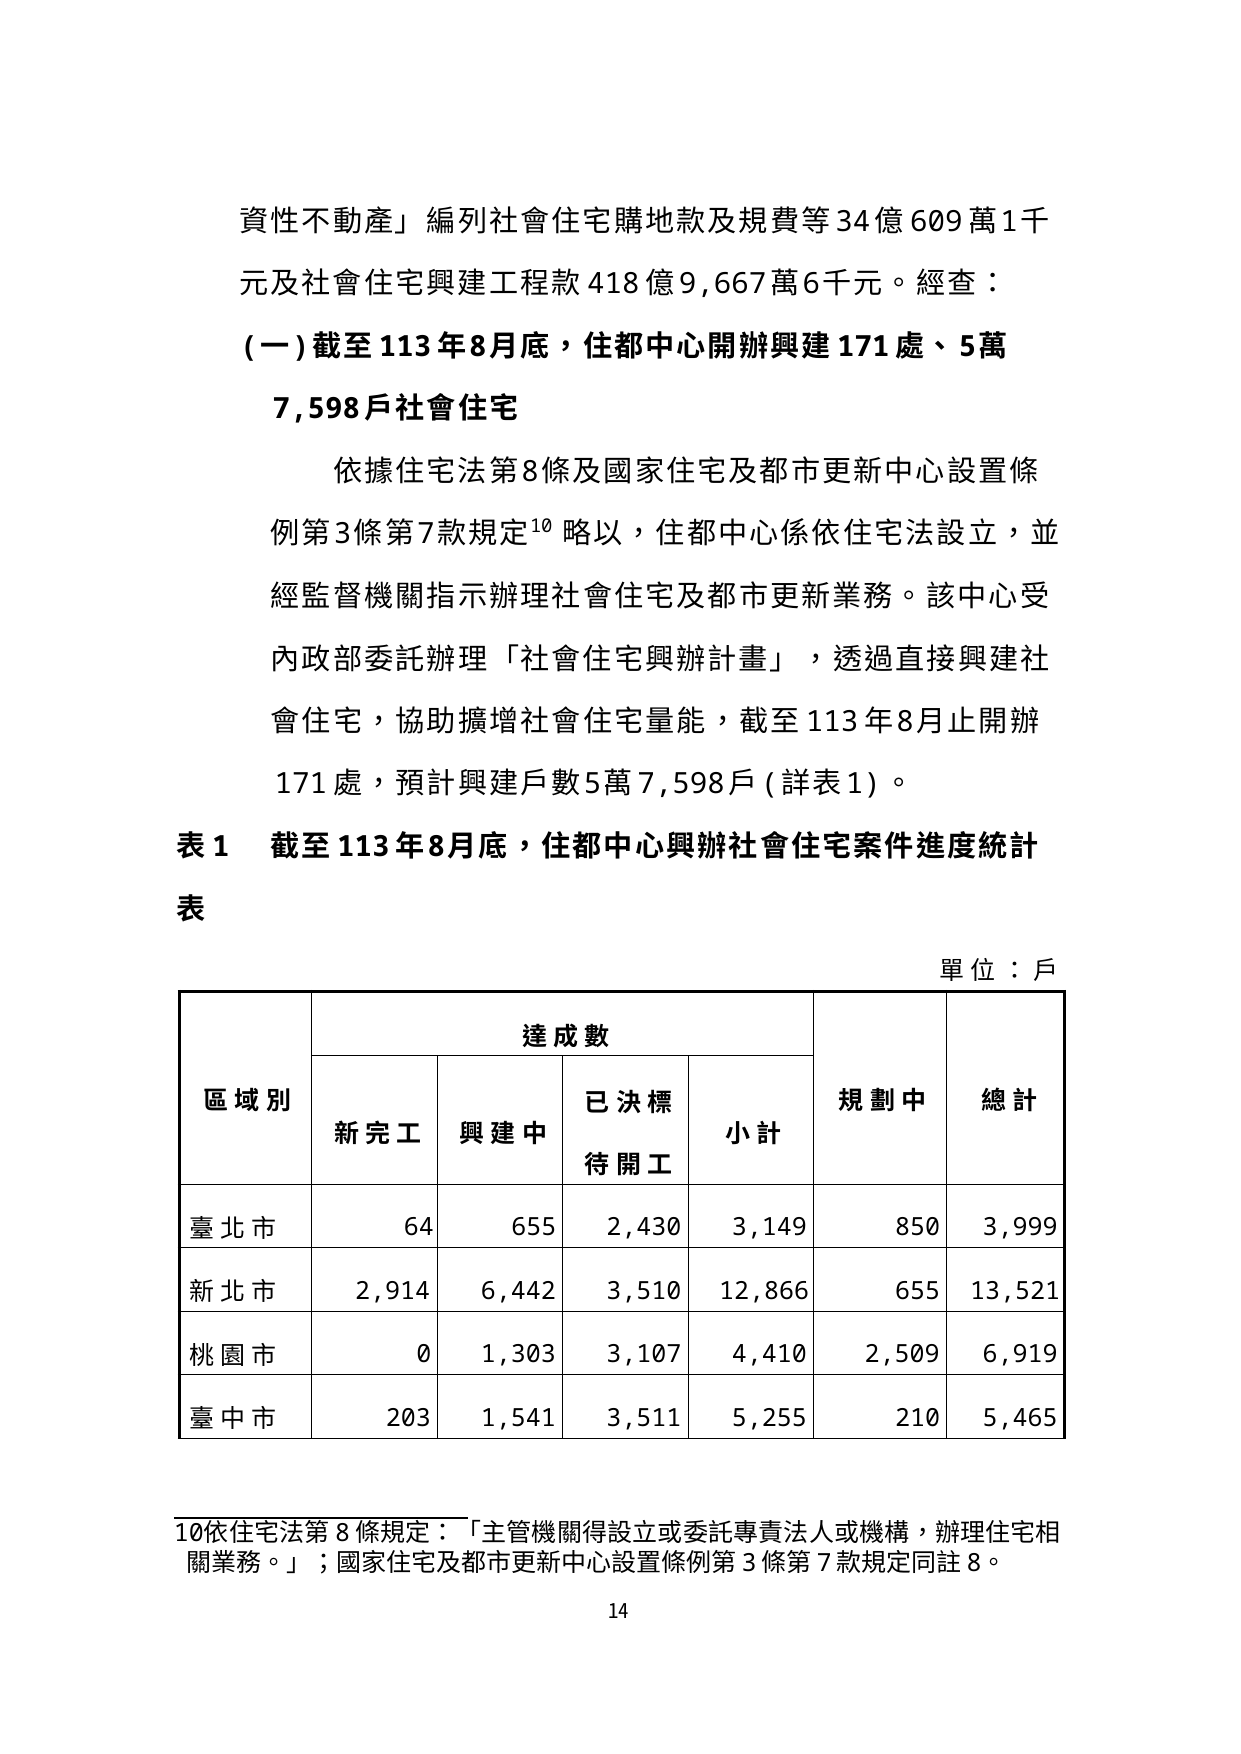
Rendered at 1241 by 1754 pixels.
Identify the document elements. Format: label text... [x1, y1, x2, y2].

table_cell 1,303 [438, 1312, 562, 1374]
table_cell 6,919 [947, 1312, 1063, 1374]
text 依住宅法第8條規定：「主管機關得設立或委託專責法人或機構，辦理住宅相關業務。」；國家住宅及都市更新中心設置條例第3條第7款規定同註8。 [174, 1518, 1063, 1577]
table_cell 臺北市 [181, 1185, 311, 1247]
table_cell 3,107 [563, 1312, 688, 1374]
table_header 總計 [947, 993, 1063, 1183]
table_cell 5,465 [947, 1375, 1063, 1438]
table_cell 0 [312, 1312, 437, 1374]
table_cell 13,521 [947, 1248, 1063, 1311]
text 資性不動產」編列社會住宅購地款及規費等34億609萬1千元及社會住宅興建工程款418億9,667萬6千元。經查： [234, 177, 1061, 302]
table_cell 655 [438, 1185, 562, 1247]
table_cell 臺中市 [181, 1375, 311, 1438]
table_cell 1,541 [438, 1375, 562, 1438]
table_header 區域別 [181, 993, 311, 1183]
table_cell 210 [814, 1375, 946, 1438]
table_cell 655 [814, 1248, 946, 1311]
table_cell 64 [312, 1185, 437, 1247]
table_cell 2,914 [312, 1248, 437, 1311]
table_cell 3,999 [947, 1185, 1063, 1247]
table_cell 新完工 [312, 1056, 437, 1183]
table_cell 2,430 [563, 1185, 688, 1247]
table_cell 12,866 [689, 1248, 813, 1311]
text 表1 截至113年8月底，住都中心興辦社會住宅案件進度統計表 [176, 802, 1061, 927]
table_cell 已決標 待開工 [563, 1056, 688, 1183]
table_cell 新北市 [181, 1248, 311, 1311]
table_cell 桃園市 [181, 1312, 311, 1374]
table_cell 興建中 [438, 1056, 562, 1183]
table_cell 3,511 [563, 1375, 688, 1438]
table_cell 3,510 [563, 1248, 688, 1311]
table_cell 小計 [689, 1056, 813, 1183]
table_cell 4,410 [689, 1312, 813, 1374]
table_header 規劃中 [814, 993, 946, 1183]
table_cell 3,149 [689, 1185, 813, 1247]
text 單位：戶 [176, 927, 1061, 990]
table_cell 6,442 [438, 1248, 562, 1311]
table_cell 2,509 [814, 1312, 946, 1374]
table_header 達成數 [312, 993, 813, 1055]
table_cell 850 [814, 1185, 946, 1247]
text 依據住宅法第8條及國家住宅及都市更新中心設置條例第3條第7款規定略以，住都中心係依住宅法設立，並經監督機關指示辦理社會住宅及都市更新業務。該中心受內政部委託辦理「社會住宅興辦計畫」，透過直接興建社會住宅，協助擴增社會住宅量能，截至113年8月止開辦171處，預計興建戶數5萬7,598戶(詳表1)。 [264, 427, 1061, 802]
table_cell 203 [312, 1375, 437, 1438]
table_cell 5,255 [689, 1375, 813, 1438]
text (一)截至113年8月底，住都中心開辦興建171處、5萬7,598戶社會住宅 [234, 302, 1061, 427]
